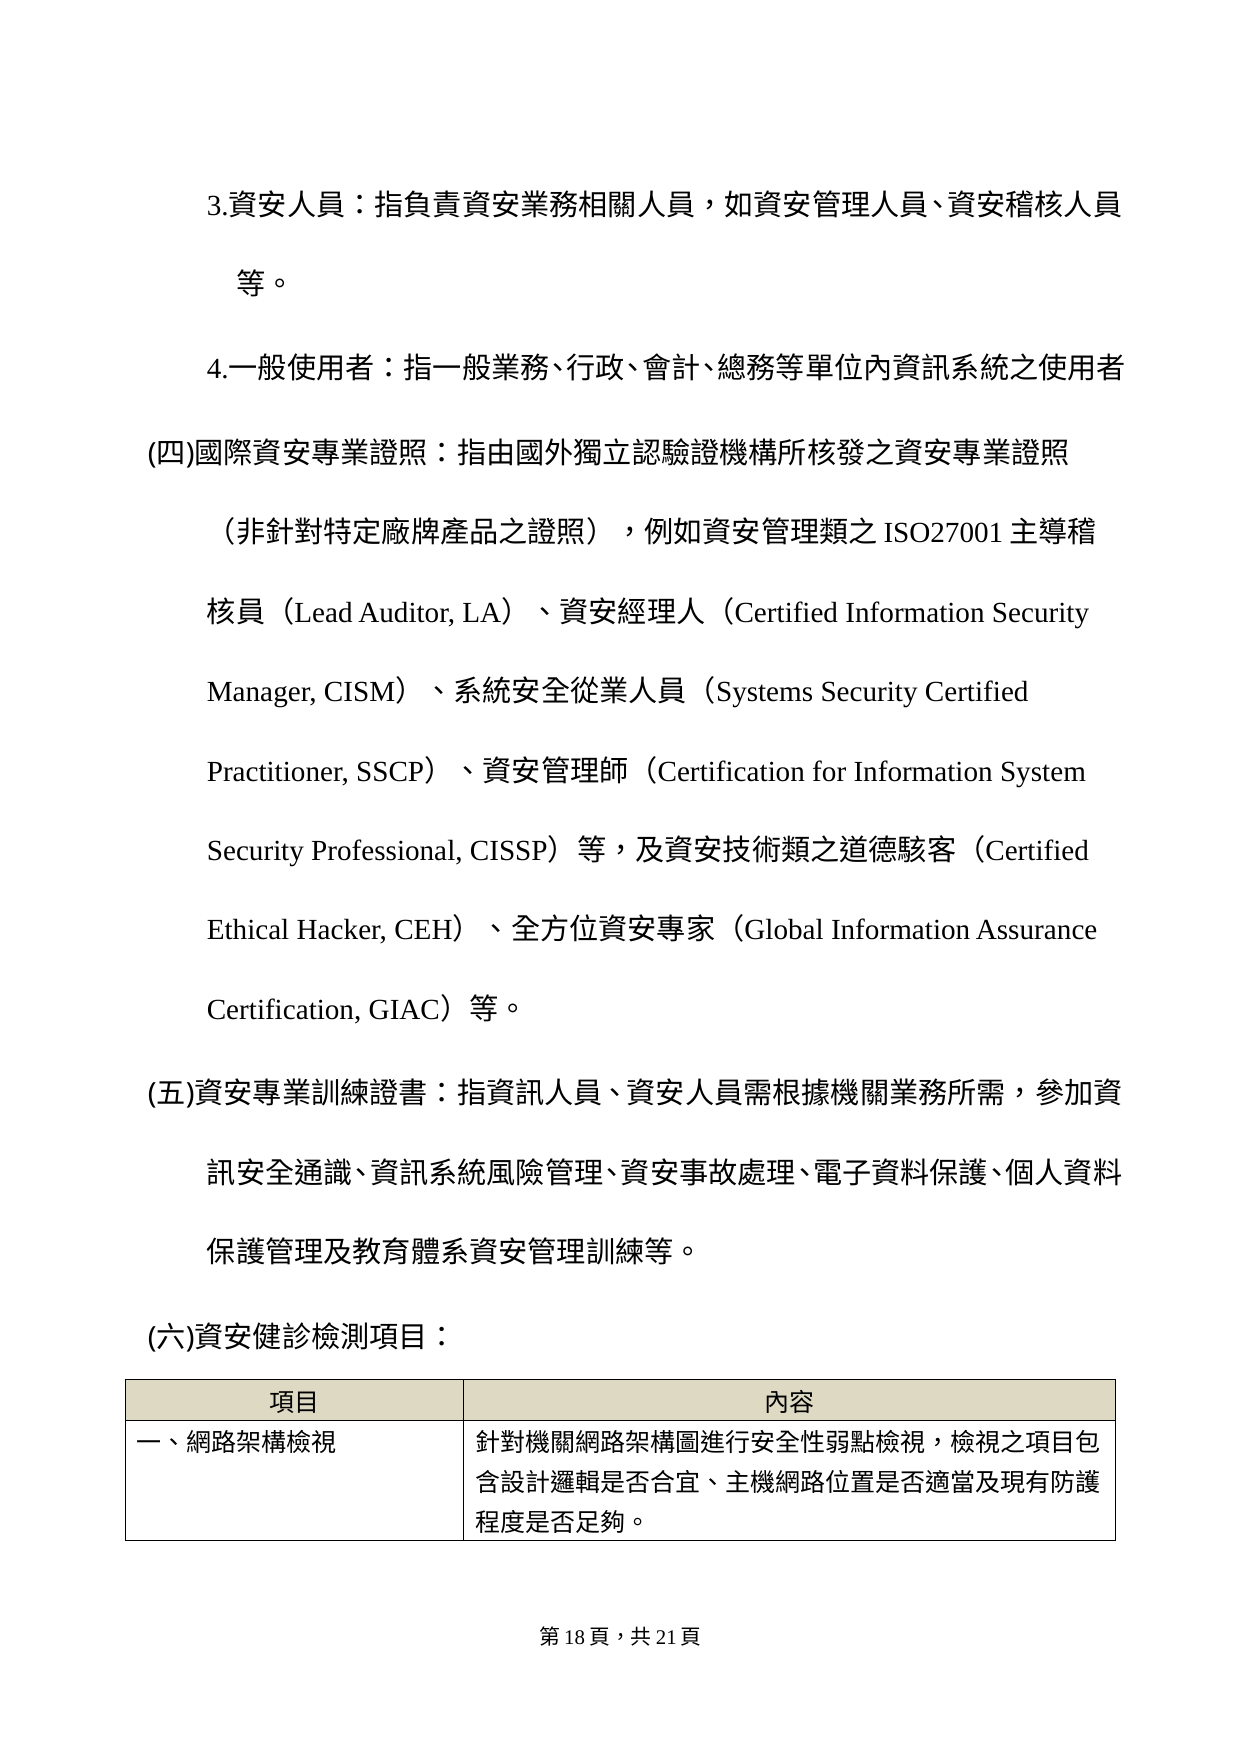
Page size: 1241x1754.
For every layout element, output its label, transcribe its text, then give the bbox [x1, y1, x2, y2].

table_header 內容 [464, 1380, 1115, 1420]
table_cell 針對機關網路架構圖進行安全性弱點檢視，檢視之項目包含設計邏輯是否合宜、主機網路位置是否適當及現有防護程度是否足夠。 [464, 1421, 1115, 1540]
text (五)資安專業訓練證書：指資訊人員、資安人員需根據機關業務所需，參加資訊安全通識、資訊系統風險管理、資安事故處理、電子資料保護、個人資料保護管理及教育體系資安管理訓練等。 [148, 1051, 1122, 1289]
text 3.資安人員：指負責資安業務相關人員，如資安管理人員、資安稽核人員等。 [207, 163, 1122, 321]
table_header 項目 [126, 1380, 463, 1420]
text (四)國際資安專業證照：指由國外獨立認驗證機構所核發之資安專業證照（非針對特定廠牌產品之證照），例如資安管理類之ISO27001主導稽核員（Lead Auditor, LA）、資安經理人（Certified Information Security Manager, CISM）、系統安全從業人員（Systems Security Certified Practitioner, SSCP）、資安管理師（Certification for Information System Security Professional, CISSP）等，及資安技術類之道德駭客（Certified Ethical Hacker, CEH）、全方位資安專家（Global Information Assurance Certification, GIAC）等。 [148, 411, 1122, 1046]
text (六)資安健診檢測項目： [148, 1295, 1122, 1374]
table_cell 一、網路架構檢視 [126, 1421, 463, 1540]
text 4.一般使用者：指一般業務、行政、會計、總務等單位內資訊系統之使用者。 [207, 327, 1122, 406]
